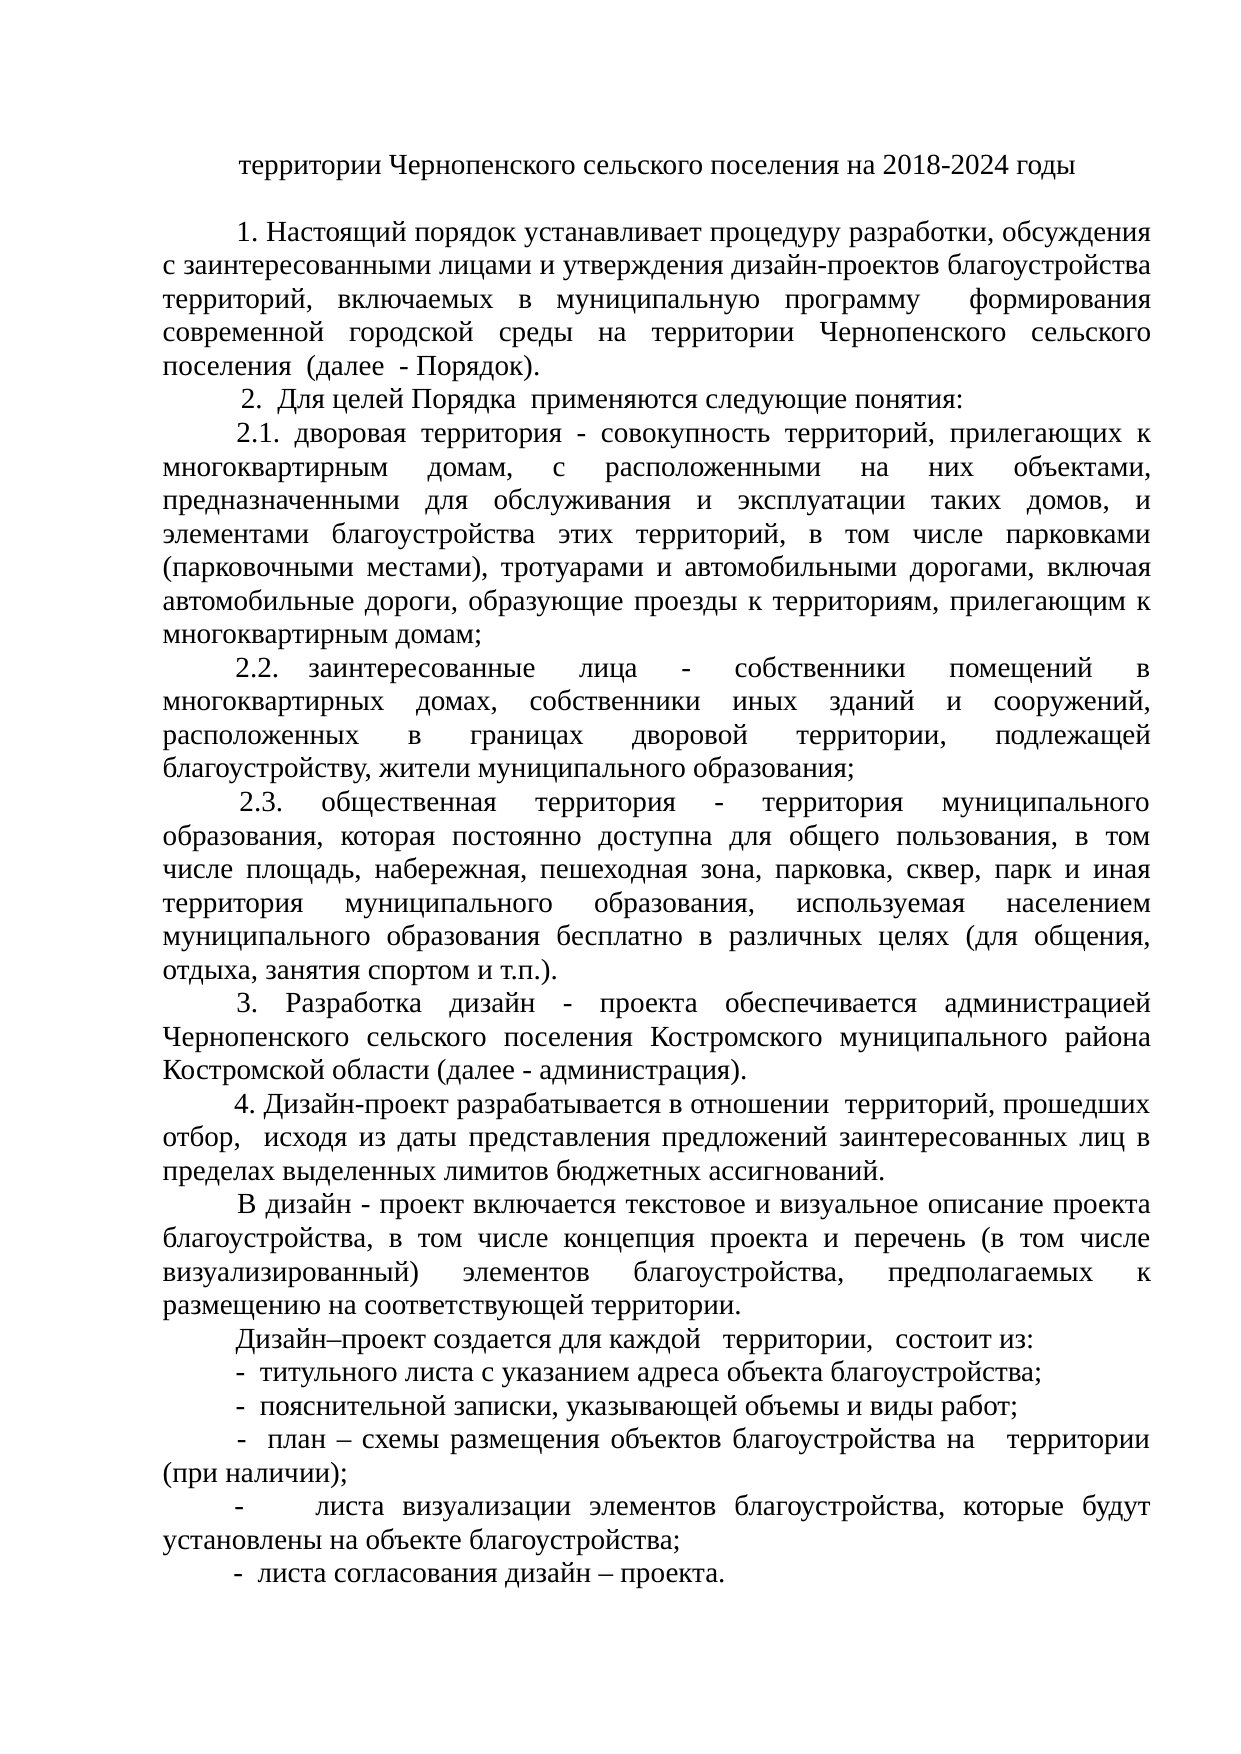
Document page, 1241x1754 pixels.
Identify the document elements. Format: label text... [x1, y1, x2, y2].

text территории Чернопенского сельского поселения на 2018-2024 годы [162, 147, 1152, 180]
text - титульного листа с указанием адреса объекта благоустройства; [162, 1354, 1152, 1388]
text 1. Настоящий порядок устанавливает процедуру разработки, обсуждения с заинтересованными лицами и утверждения дизайн-проектов благоустройства территорий, включаемых в муниципальную программу формирования современной городской среды на территории Чернопенского сельского поселения (далее - Порядок). [162, 214, 1152, 382]
text - листа визуализации элементов благоустройства, которые будут установлены на объекте благоустройства; [162, 1488, 1152, 1556]
text Дизайн–проект создается для каждой территории, состоит из: [162, 1321, 1152, 1354]
text В дизайн - проект включается текстовое и визуальное описание проекта благоустройства, в том числе концепция проекта и перечень (в том числе визуализированный) элементов благоустройства, предполагаемых к размещению на соответствующей территории. [162, 1187, 1152, 1321]
text - план – схемы размещения объектов благоустройства на территории (при наличии); [162, 1421, 1152, 1488]
text 3. Разработка дизайн - проекта обеспечивается администрацией Чернопенского сельского поселения Костромского муниципального района Костромской области (далее - администрация). [162, 985, 1152, 1086]
text 2.1. дворовая территория - совокупность территорий, прилегающих к многоквартирным домам, с расположенными на них объектами, предназначенными для обслуживания и эксплуатации таких домов, и элементами благоустройства этих территорий, в том числе парковками (парковочными местами), тротуарами и автомобильными дорогами, включая автомобильные дороги, образующие проезды к территориям, прилегающим к многоквартирным домам; [162, 415, 1152, 650]
text 2.2. заинтересованные лица - собственники помещений в многоквартирных домах, собственники иных зданий и сооружений, расположенных в границах дворовой территории, подлежащей благоустройству, жители муниципального образования; [162, 650, 1152, 784]
text - пояснительной записки, указывающей объемы и виды работ; [162, 1388, 1152, 1421]
text 4. Дизайн-проект разрабатывается в отношении территорий, прошедших отбор, исходя из даты представления предложений заинтересованных лиц в пределах выделенных лимитов бюджетных ассигнований. [162, 1086, 1152, 1187]
text 2.3. общественная территория - территория муниципального образования, которая постоянно доступна для общего пользования, в том числе площадь, набережная, пешеходная зона, парковка, сквер, парк и иная территория муниципального образования, используемая населением муниципального образования бесплатно в различных целях (для общения, отдыха, занятия спортом и т.п.). [162, 784, 1152, 985]
text - листа согласования дизайн – проекта. [162, 1556, 1152, 1589]
text 2. Для целей Порядка применяются следующие понятия: [162, 382, 1152, 415]
